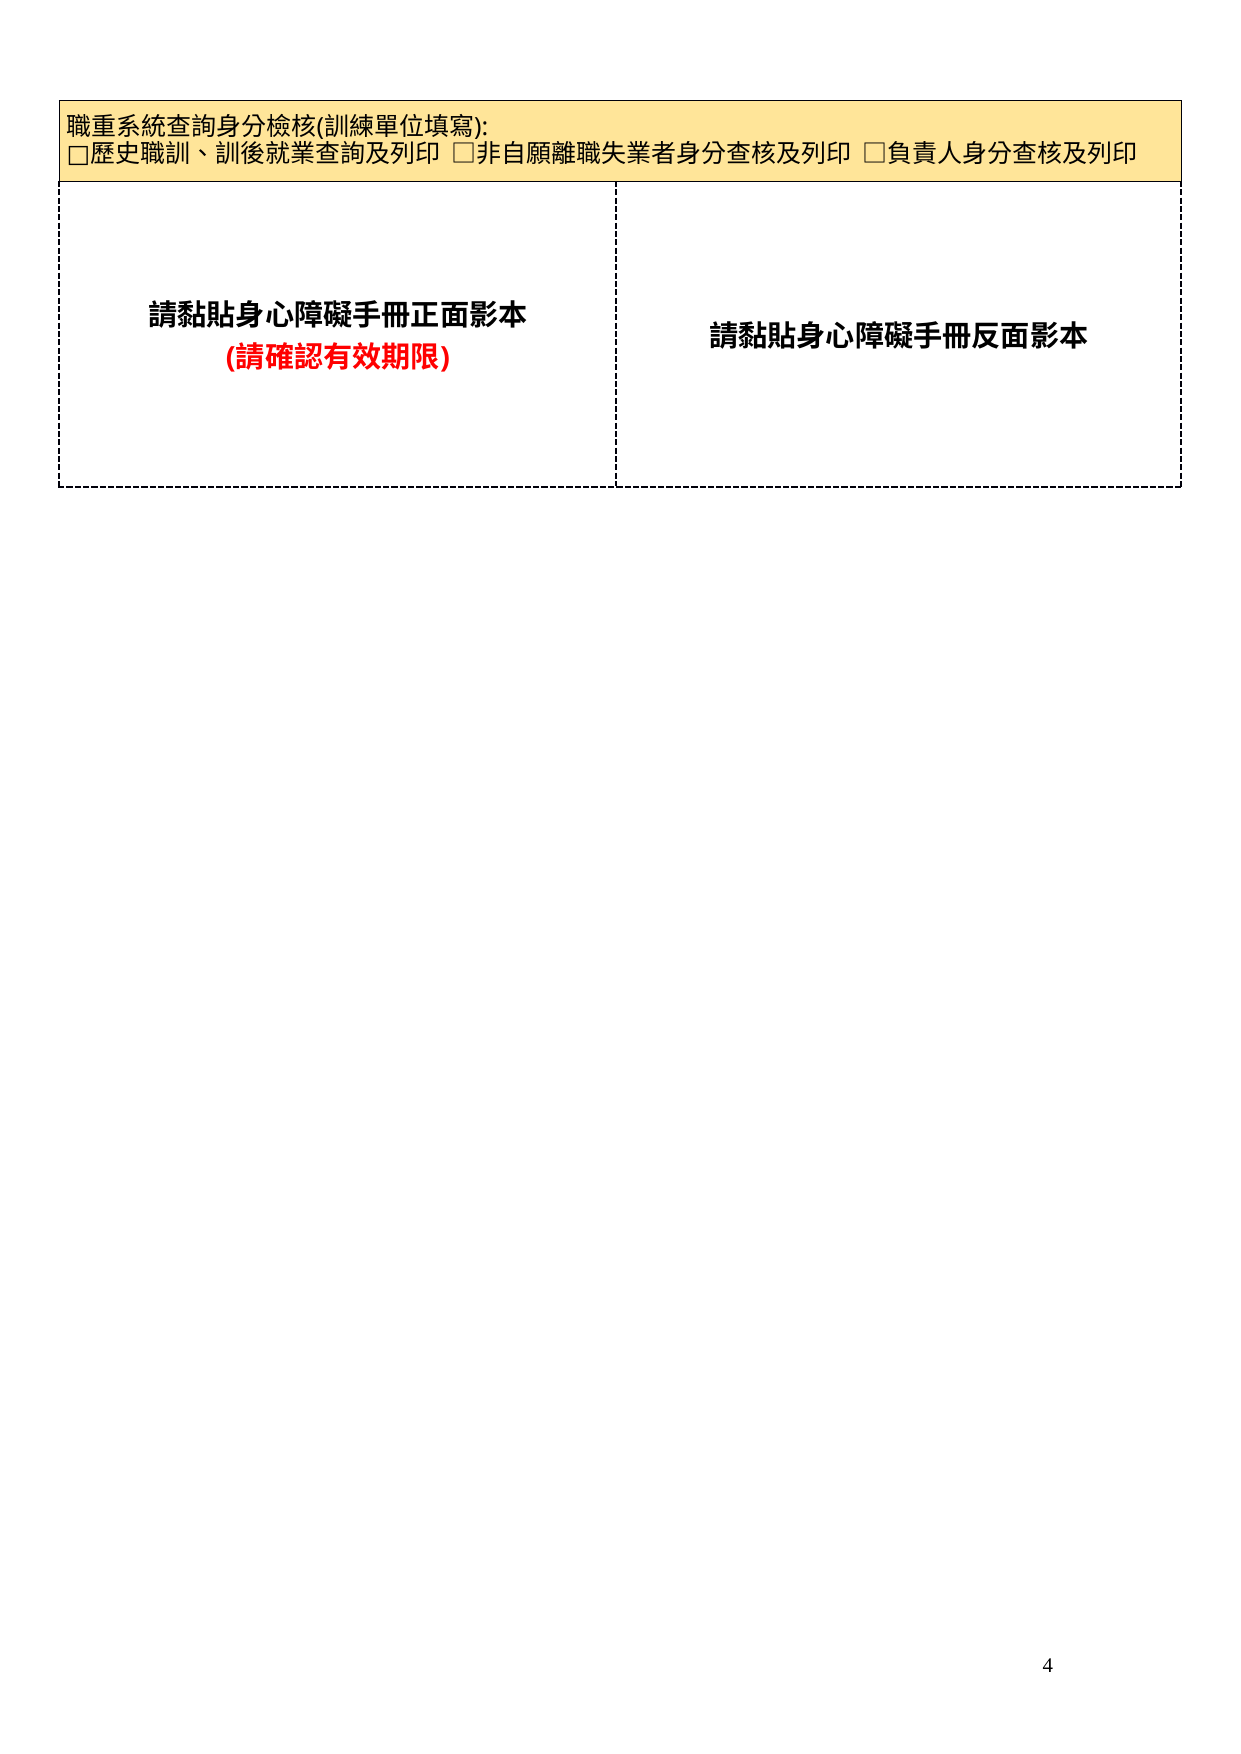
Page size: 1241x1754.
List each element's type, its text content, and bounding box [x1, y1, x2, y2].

table_cell 職重系統查詢身分檢核(訓練單位填寫): □歷史職訓、訓後就業查詢及列印 □非自願離職失業者身分查核及列印 □負責人身分查核及列印 [60, 101, 1181, 181]
table_cell 請黏貼身心障礙手冊正面影本 (請確認有效期限) [59, 182, 616, 486]
table_cell 請黏貼身心障礙手冊反面影本 [616, 182, 1181, 486]
